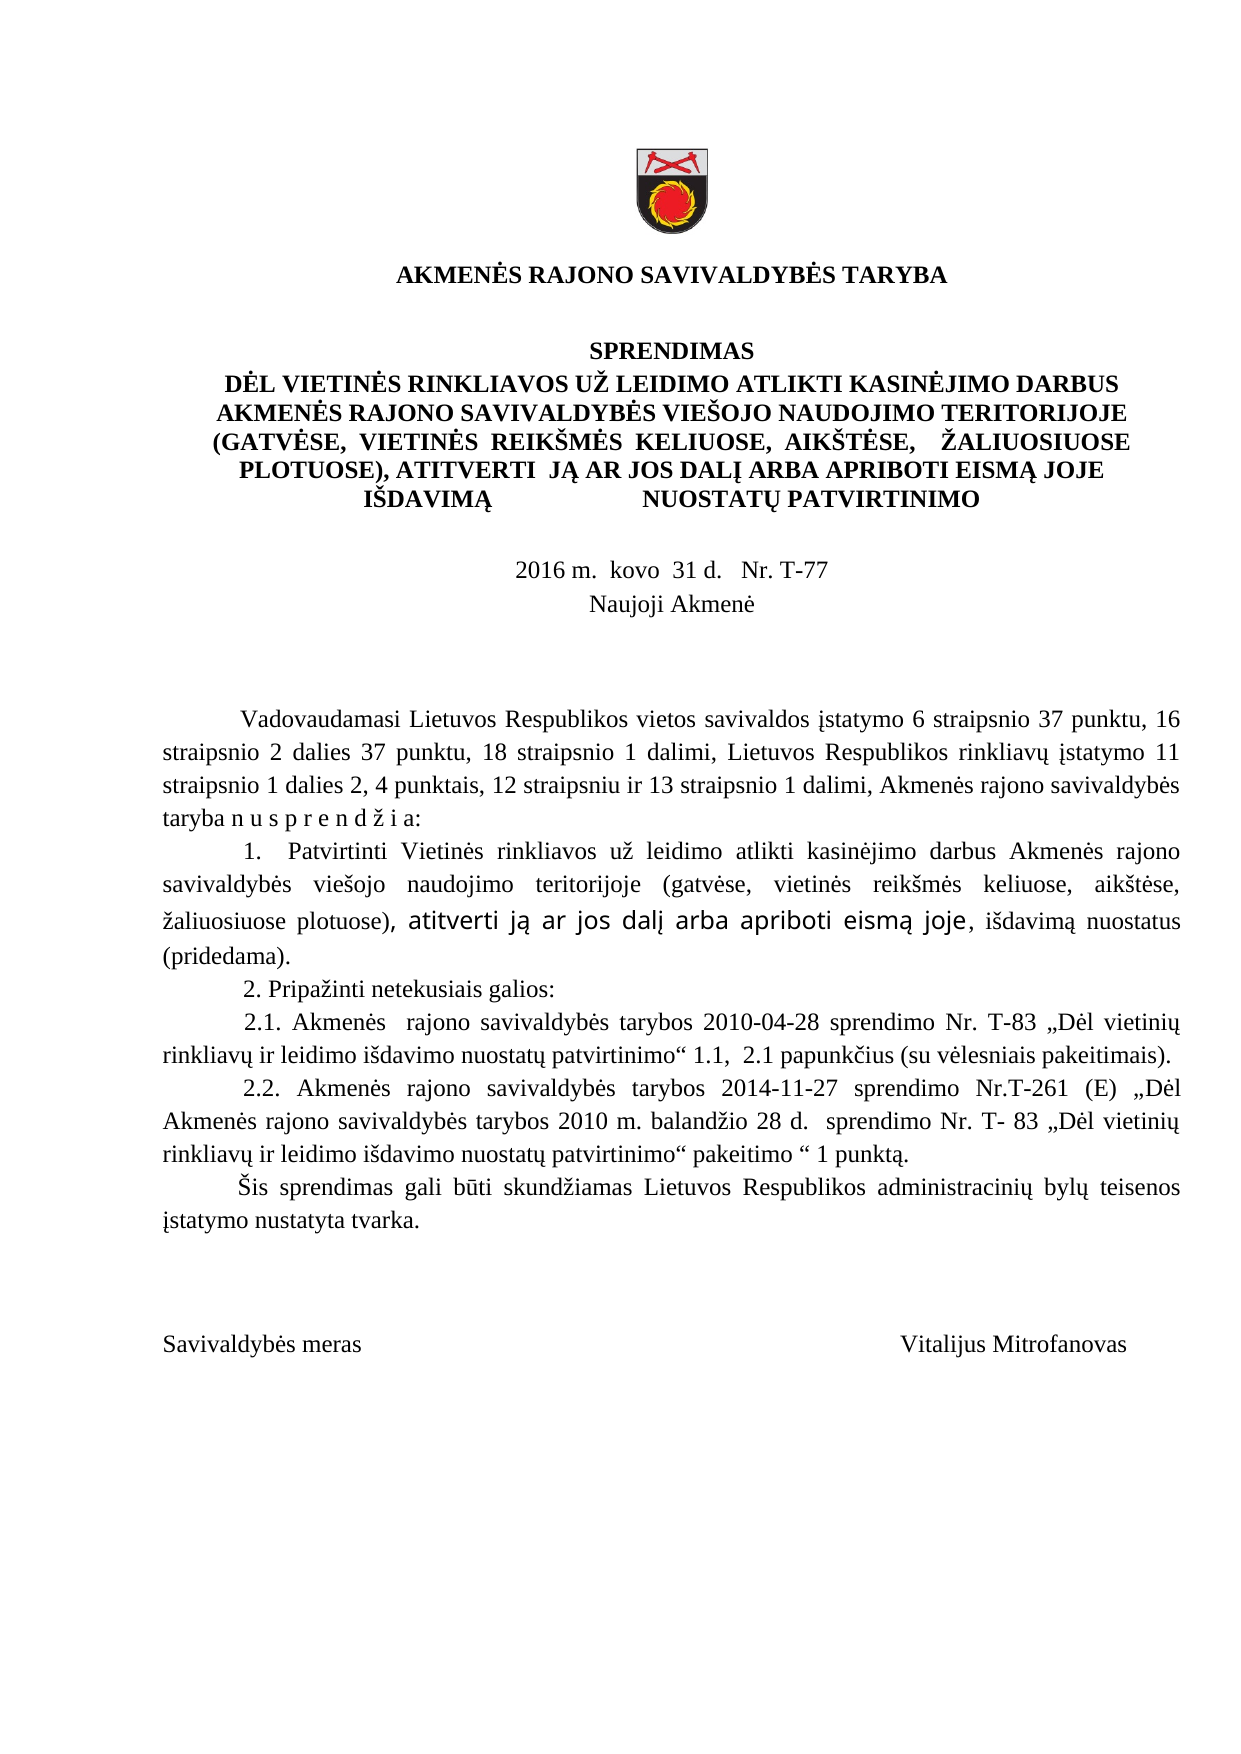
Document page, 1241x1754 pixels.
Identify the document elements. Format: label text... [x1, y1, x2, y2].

text 1. Patvirtinti Vietinės rinkliavos už leidimo atlikti kasinėjimo darbus Akmenės rajono savivaldybės viešojo naudojimo teritorijoje (gatvėse, vietinės reikšmės keliuose, aikštėse, žaliuosiuose plotuose), atitverti ją ar jos dalį arba apriboti eismą joje, išdavimą nuostatus (pridedama). [162, 836, 1181, 970]
table_cell Naujoji Akmenė [163, 589, 1181, 675]
text Vadovaudamasi Lietuvos Respublikos vietos savivaldos įstatymo 6 straipsnio 37 punktu, 16 straipsnio 2 dalies 37 punktu, 18 straipsnio 1 dalimi, Lietuvos Respublikos rinkliavų įstatymo 11 straipsnio 1 dalies 2, 4 punktais, 12 straipsniu ir 13 straipsnio 1 dalimi, Akmenės rajono savivaldybės taryba n u s p r e n d ž i a: [162, 704, 1181, 831]
table_cell DĖL VIETINĖS RINKLIAVOS UŽ LEIDIMO ATLIKTI KASINĖJIMO DARBUS AKMENĖS RAJONO SAVIVALDYBĖS VIEŠOJO NAUDOJIMO TERITORIJOJE (GATVĖSE, VIETINĖS REIKŠMĖS KELIUOSE, AIKŠTĖSE, ŽALIUOSIUOSE PLOTUOSE), ATITVERTI JĄ AR JOS DALĮ ARBA APRIBOTI EISMĄ JOJE IŠDAVIMĄ NUOSTATŲ PATVIRTINIMO [163, 369, 1181, 513]
table_cell [163, 513, 1181, 551]
text Savivaldybės meras Vitalijus Mitrofanovas [162, 1329, 1181, 1357]
text 2.2. Akmenės rajono savivaldybės tarybos 2014-11-27 sprendimo Nr.T-261 (E) „Dėl Akmenės rajono savivaldybės tarybos 2010 m. balandžio 28 d. sprendimo Nr. T- 83 „Dėl vietinių rinkliavų ir leidimo išdavimo nuostatų patvirtinimo“ pakeitimo “ 1 punktą. [162, 1073, 1181, 1168]
text 2.1. Akmenės rajono savivaldybės tarybos 2010-04-28 sprendimo Nr. T-83 „Dėl vietinių rinkliavų ir leidimo išdavimo nuostatų patvirtinimo“ 1.1, 2.1 papunkčius (su vėlesniais pakeitimais). [162, 1007, 1181, 1069]
text 2. Pripažinti netekusiais galios: [162, 974, 1181, 1003]
table_cell [163, 236, 1181, 256]
table_header [163, 118, 1181, 236]
table_cell [163, 294, 1181, 331]
table_cell SPRENDIMAS [163, 331, 1181, 369]
table_cell AKMENĖS RAJONO SAVIVALDYBĖS TARYBA [163, 256, 1181, 294]
text Šis sprendimas gali būti skundžiamas Lietuvos Respublikos administracinių bylų teisenos įstatymo nustatyta tvarka. [162, 1172, 1181, 1234]
table_cell 2016 m. kovo 31 d. Nr. T-77 [163, 551, 1181, 589]
